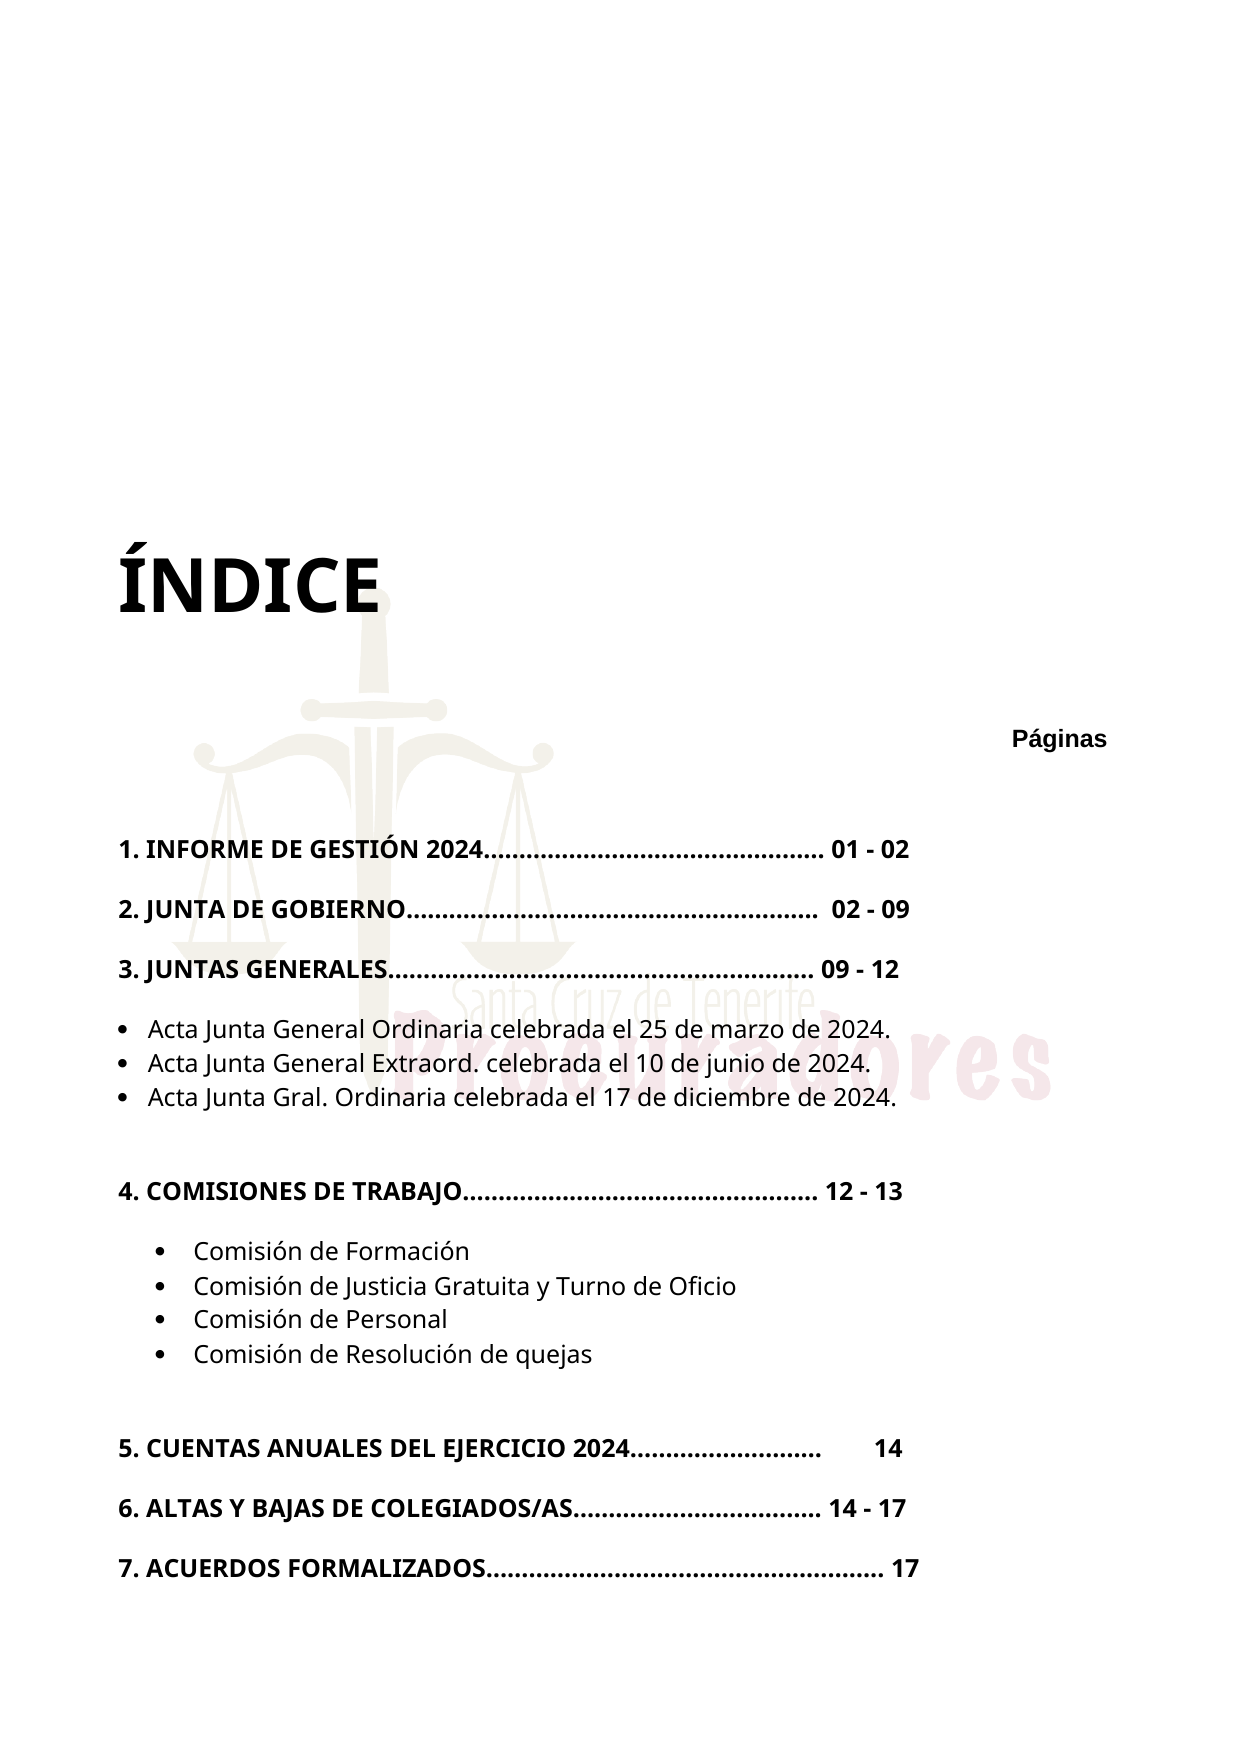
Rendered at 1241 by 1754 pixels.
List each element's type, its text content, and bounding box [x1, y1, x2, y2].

text 2. JUNTA DE GOBIERNO…………………………………………………. 02 - 09 [259, 892, 358, 926]
text 4. COMISIONES DE TRABAJO………………………………………….. 12 - 13 [118, 1174, 1107, 1208]
text 7. ACUERDOS FORMALIZADOS……………………………………………….. 17 [118, 1550, 1107, 1584]
list Acta Junta General Ordinaria celebrada el 25 de marzo de 2024. [526, 1012, 572, 1046]
text 2. JUNTA DE GOBIERNO…………………………………………………. 02 - 09 [520, 892, 551, 926]
list Acta Junta General Extraord. celebrada el 10 de junio de 2024. [698, 1046, 762, 1080]
text 6. ALTAS Y BAJAS DE COLEGIADOS/AS…………………………….. 14 - 17 [118, 1490, 1107, 1524]
text 2. JUNTA DE GOBIERNO…………………………………………………. 02 - 09 [485, 892, 516, 926]
text 1. INFORME DE GESTIÓN 2024………………………………………… 01 - 02 [118, 832, 213, 866]
list Acta Junta General Extraord. celebrada el 10 de junio de 2024. [413, 1046, 457, 1080]
text 2. JUNTA DE GOBIERNO…………………………………………………. 02 - 09 [196, 892, 227, 926]
text 3. JUNTAS GENERALES…………………………………………………… 09 - 12 [389, 952, 1107, 986]
list Acta Junta General Ordinaria celebrada el 25 de marzo de 2024. [610, 1012, 649, 1046]
list Acta Junta General Ordinaria celebrada el 25 de marzo de 2024. [761, 1012, 803, 1046]
text 2. JUNTA DE GOBIERNO…………………………………………………. 02 - 09 [231, 892, 262, 926]
text 1. INFORME DE GESTIÓN 2024………………………………………… 01 - 02 [246, 832, 357, 866]
list Acta Junta General Ordinaria celebrada el 25 de marzo de 2024. [833, 1012, 1107, 1046]
list Acta Junta General Extraord. celebrada el 10 de junio de 2024. [118, 1046, 366, 1080]
list Comisión de Personal [156, 1302, 1107, 1336]
text 2. JUNTA DE GOBIERNO…………………………………………………. 02 - 09 [548, 892, 1107, 926]
text 3. JUNTAS GENERALES…………………………………………………… 09 - 12 [118, 952, 359, 986]
text 1. INFORME DE GESTIÓN 2024………………………………………… 01 - 02 [391, 832, 502, 866]
text 2. JUNTA DE GOBIERNO…………………………………………………. 02 - 09 [390, 892, 488, 926]
list Comisión de Justicia Gratuita y Turno de Oficio [156, 1268, 1107, 1302]
text 5. CUENTAS ANUALES DEL EJERCICIO 2024……………………… 14 [118, 1430, 1107, 1464]
text 2. JUNTA DE GOBIERNO…………………………………………………. 02 - 09 [118, 892, 199, 926]
list Acta Junta Gral. Ordinaria celebrada el 17 de diciembre de 2024. [118, 1080, 1107, 1114]
list Acta Junta General Extraord. celebrada el 10 de junio de 2024. [972, 1046, 1034, 1080]
text Páginas [118, 724, 1107, 753]
text ÍNDICE [118, 532, 1107, 634]
list Comisión de Resolución de quejas [156, 1336, 1107, 1370]
list Acta Junta General Extraord. celebrada el 10 de junio de 2024. [1028, 1046, 1107, 1080]
list Acta Junta General Ordinaria celebrada el 25 de marzo de 2024. [118, 1012, 360, 1046]
text 1. INFORME DE GESTIÓN 2024………………………………………… 01 - 02 [535, 832, 1107, 866]
list Comisión de Formación [156, 1234, 1107, 1268]
